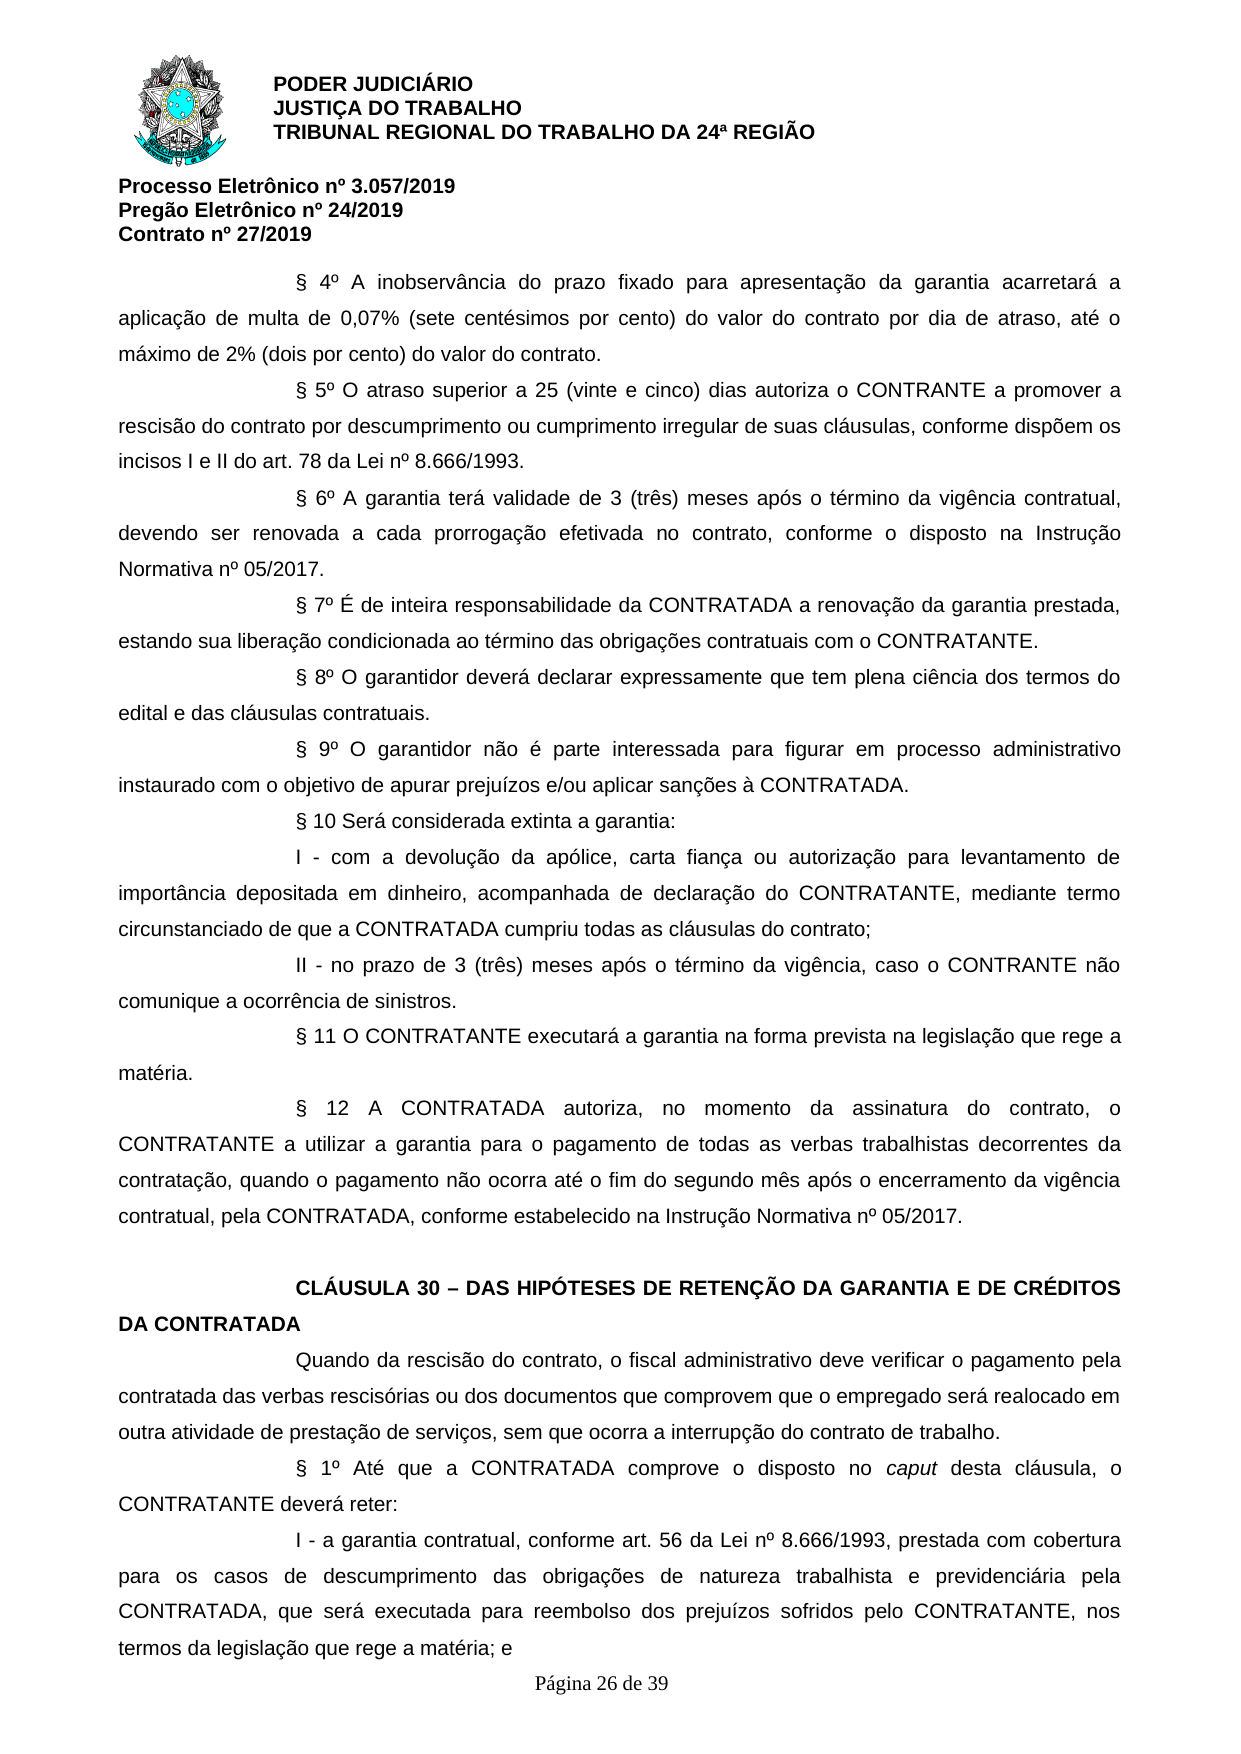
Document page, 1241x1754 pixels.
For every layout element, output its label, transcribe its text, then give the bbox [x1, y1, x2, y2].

text § 4º A inobservância do prazo fixado para apresentação da garantia acarretará a aplicação de multa de 0,07% (sete centésimos por cento) do valor do contrato por dia de atraso, até o máximo de 2% (dois por cento) do valor do contrato. [118, 270, 1122, 366]
text § 9º O garantidor não é parte interessada para figurar em processo administrativo instaurado com o objetivo de apurar prejuízos e/ou aplicar sanções à CONTRATADA. [118, 737, 1122, 797]
text § 8º O garantidor deverá declarar expressamente que tem plena ciência dos termos do edital e das cláusulas contratuais. [118, 665, 1122, 725]
text § 12 A CONTRATADA autoriza, no momento da assinatura do contrato, o CONTRATANTE a utilizar a garantia para o pagamento de todas as verbas trabalhistas decorrentes da contratação, quando o pagamento não ocorra até o fim do segundo mês após o encerramento da vigência contratual, pela CONTRATADA, conforme estabelecido na Instrução Normativa nº 05/2017. [118, 1096, 1122, 1228]
text I - a garantia contratual, conforme art. 56 da Lei nº 8.666/1993, prestada com cobertura para os casos de descumprimento das obrigações de natureza trabalhista e previdenciária pela CONTRATADA, que será executada para reembolso dos prejuízos sofridos pelo CONTRATANTE, nos termos da legislação que rege a matéria; e [118, 1527, 1122, 1659]
picture [133, 55, 228, 167]
text CLÁUSULA 30 – DAS HIPÓTESES DE RETENÇÃO DA GARANTIA E DE CRÉDITOS DA CONTRATADA [118, 1276, 1122, 1336]
text § 11 O CONTRATANTE executará a garantia na forma prevista na legislação que rege a matéria. [118, 1024, 1122, 1084]
text § 6º A garantia terá validade de 3 (três) meses após o término da vigência contratual, devendo ser renovada a cada prorrogação efetivada no contrato, conforme o disposto na Instrução Normativa nº 05/2017. [118, 485, 1122, 581]
text Quando da rescisão do contrato, o fiscal administrativo deve verificar o pagamento pela contratada das verbas rescisórias ou dos documentos que comprovem que o empregado será realocado em outra atividade de prestação de serviços, sem que ocorra a interrupção do contrato de trabalho. [118, 1348, 1122, 1444]
text § 5º O atraso superior a 25 (vinte e cinco) dias autoriza o CONTRANTE a promover a rescisão do contrato por descumprimento ou cumprimento irregular de suas cláusulas, conforme dispõem os incisos I e II do art. 78 da Lei nº 8.666/1993. [118, 377, 1122, 473]
text § 7º É de inteira responsabilidade da CONTRATADA a renovação da garantia prestada, estando sua liberação condicionada ao término das obrigações contratuais com o CONTRATANTE. [118, 593, 1122, 653]
text II - no prazo de 3 (três) meses após o término da vigência, caso o CONTRANTE não comunique a ocorrência de sinistros. [118, 952, 1122, 1012]
text I - com a devolução da apólice, carta fiança ou autorização para levantamento de importância depositada em dinheiro, acompanhada de declaração do CONTRATANTE, mediante termo circunstanciado de que a CONTRATADA cumpriu todas as cláusulas do contrato; [118, 845, 1122, 941]
text § 10 Será considerada extinta a garantia: [118, 809, 1122, 833]
text § 1º Até que a CONTRATADA comprove o disposto no caput desta cláusula, o CONTRATANTE deverá reter: [118, 1456, 1122, 1516]
